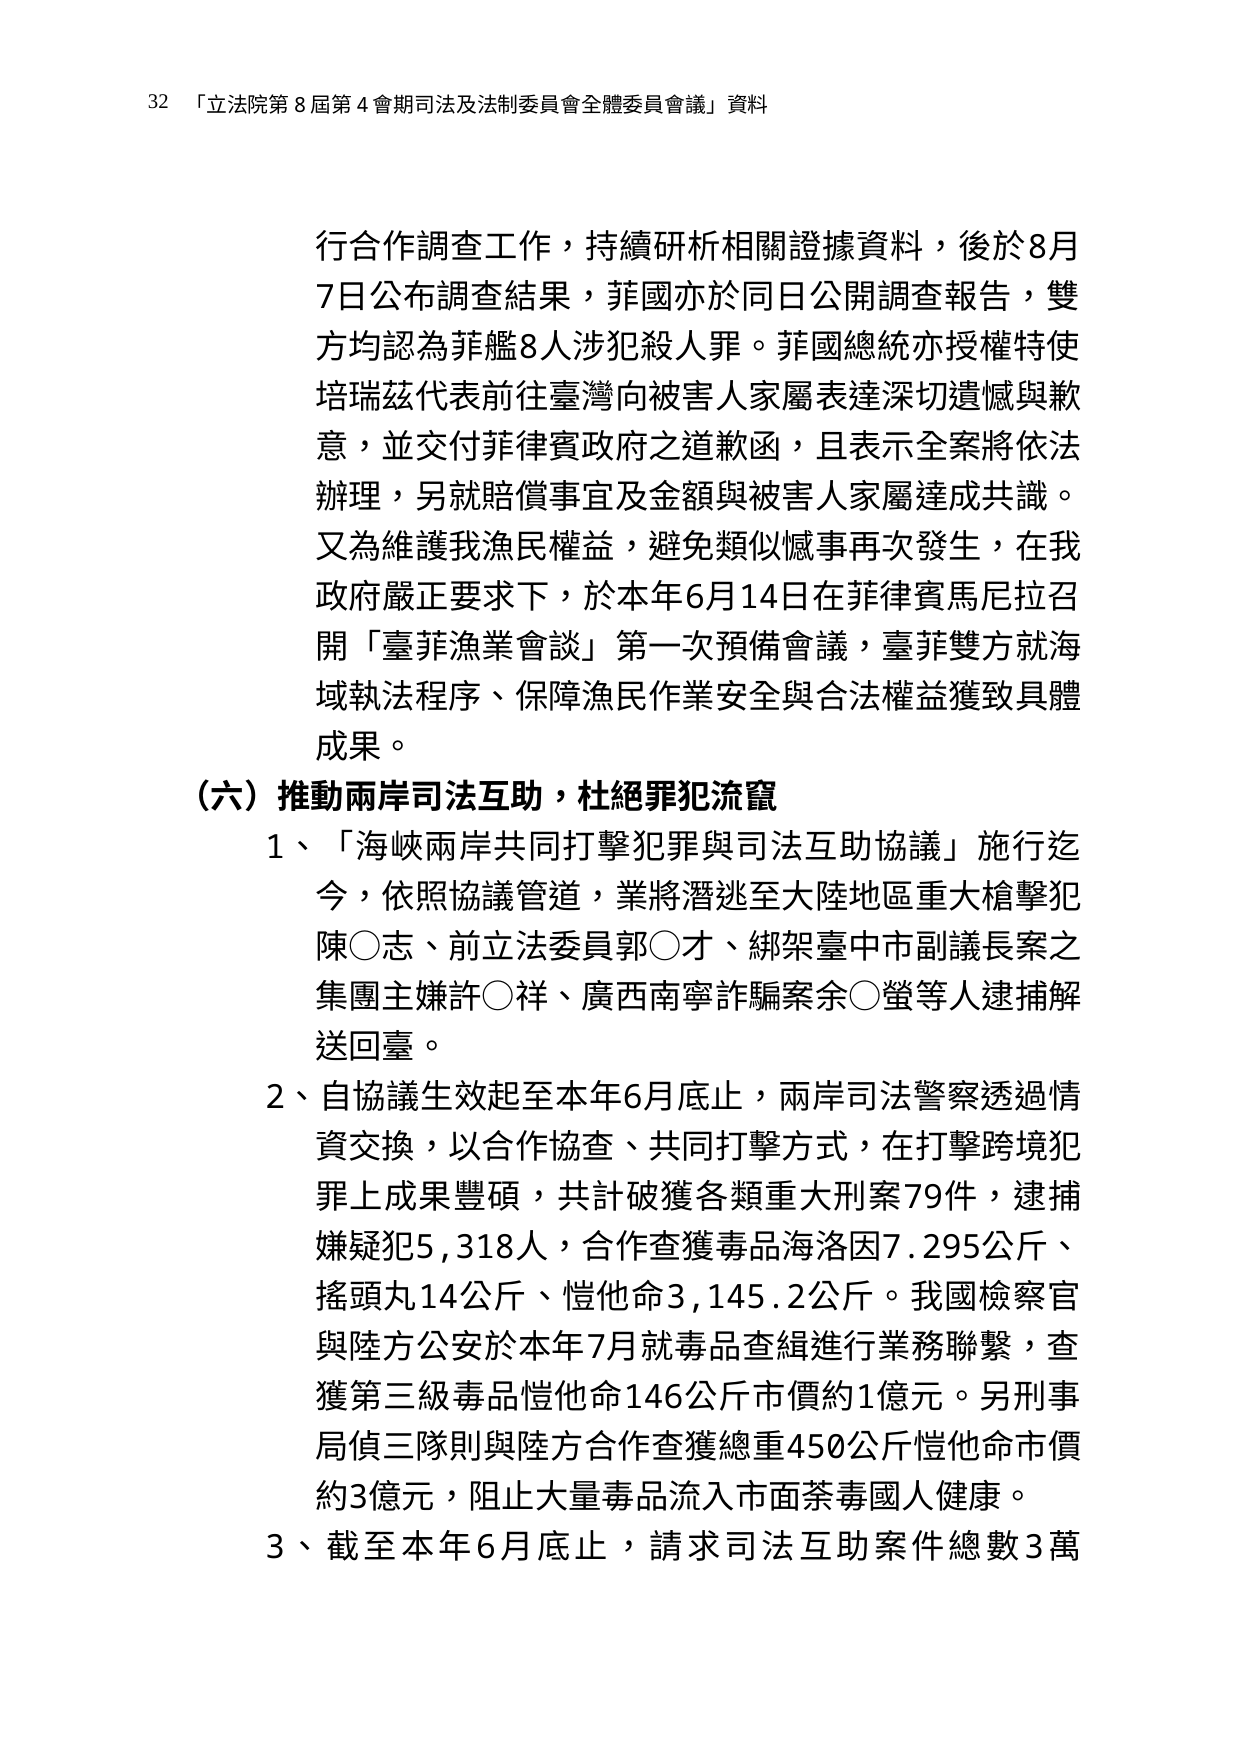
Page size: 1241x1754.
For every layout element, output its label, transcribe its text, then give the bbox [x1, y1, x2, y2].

text 3、截至本年6月底止，請求司法互助案件總數3萬 [265, 1519, 1081, 1569]
text 行合作調查工作，持續研析相關證據資料，後於8月7日公布調查結果，菲國亦於同日公開調查報告，雙方均認為菲艦8人涉犯殺人罪。菲國總統亦授權特使培瑞茲代表前往臺灣向被害人家屬表達深切遺憾與歉意，並交付菲律賓政府之道歉函，且表示全案將依法辦理，另就賠償事宜及金額與被害人家屬達成共識。又為維護我漁民權益，避免類似憾事再次發生，在我政府嚴正要求下，於本年6月14日在菲律賓馬尼拉召開「臺菲漁業會談」第一次預備會議，臺菲雙方就海域執法程序、保障漁民作業安全與合法權益獲致具體成果。 [265, 219, 1081, 769]
text （六）推動兩岸司法互助，杜絕罪犯流竄 [177, 769, 1081, 819]
text 2、自協議生效起至本年6月底止，兩岸司法警察透過情資交換，以合作協查、共同打擊方式，在打擊跨境犯罪上成果豐碩，共計破獲各類重大刑案79件，逮捕嫌疑犯5,318人，合作查獲毒品海洛因7.295公斤、搖頭丸14公斤、愷他命3,145.2公斤。我國檢察官與陸方公安於本年7月就毒品查緝進行業務聯繫，查獲第三級毒品愷他命146公斤市價約1億元。另刑事局偵三隊則與陸方合作查獲總重450公斤愷他命市價約3億元，阻止大量毒品流入市面荼毒國人健康。 [265, 1069, 1081, 1519]
text 1、「海峽兩岸共同打擊犯罪與司法互助協議」施行迄今，依照協議管道，業將潛逃至大陸地區重大槍擊犯陳○志、前立法委員郭○才、綁架臺中市副議長案之集團主嫌許○祥、廣西南寧詐騙案余○螢等人逮捕解送回臺。 [265, 819, 1081, 1069]
